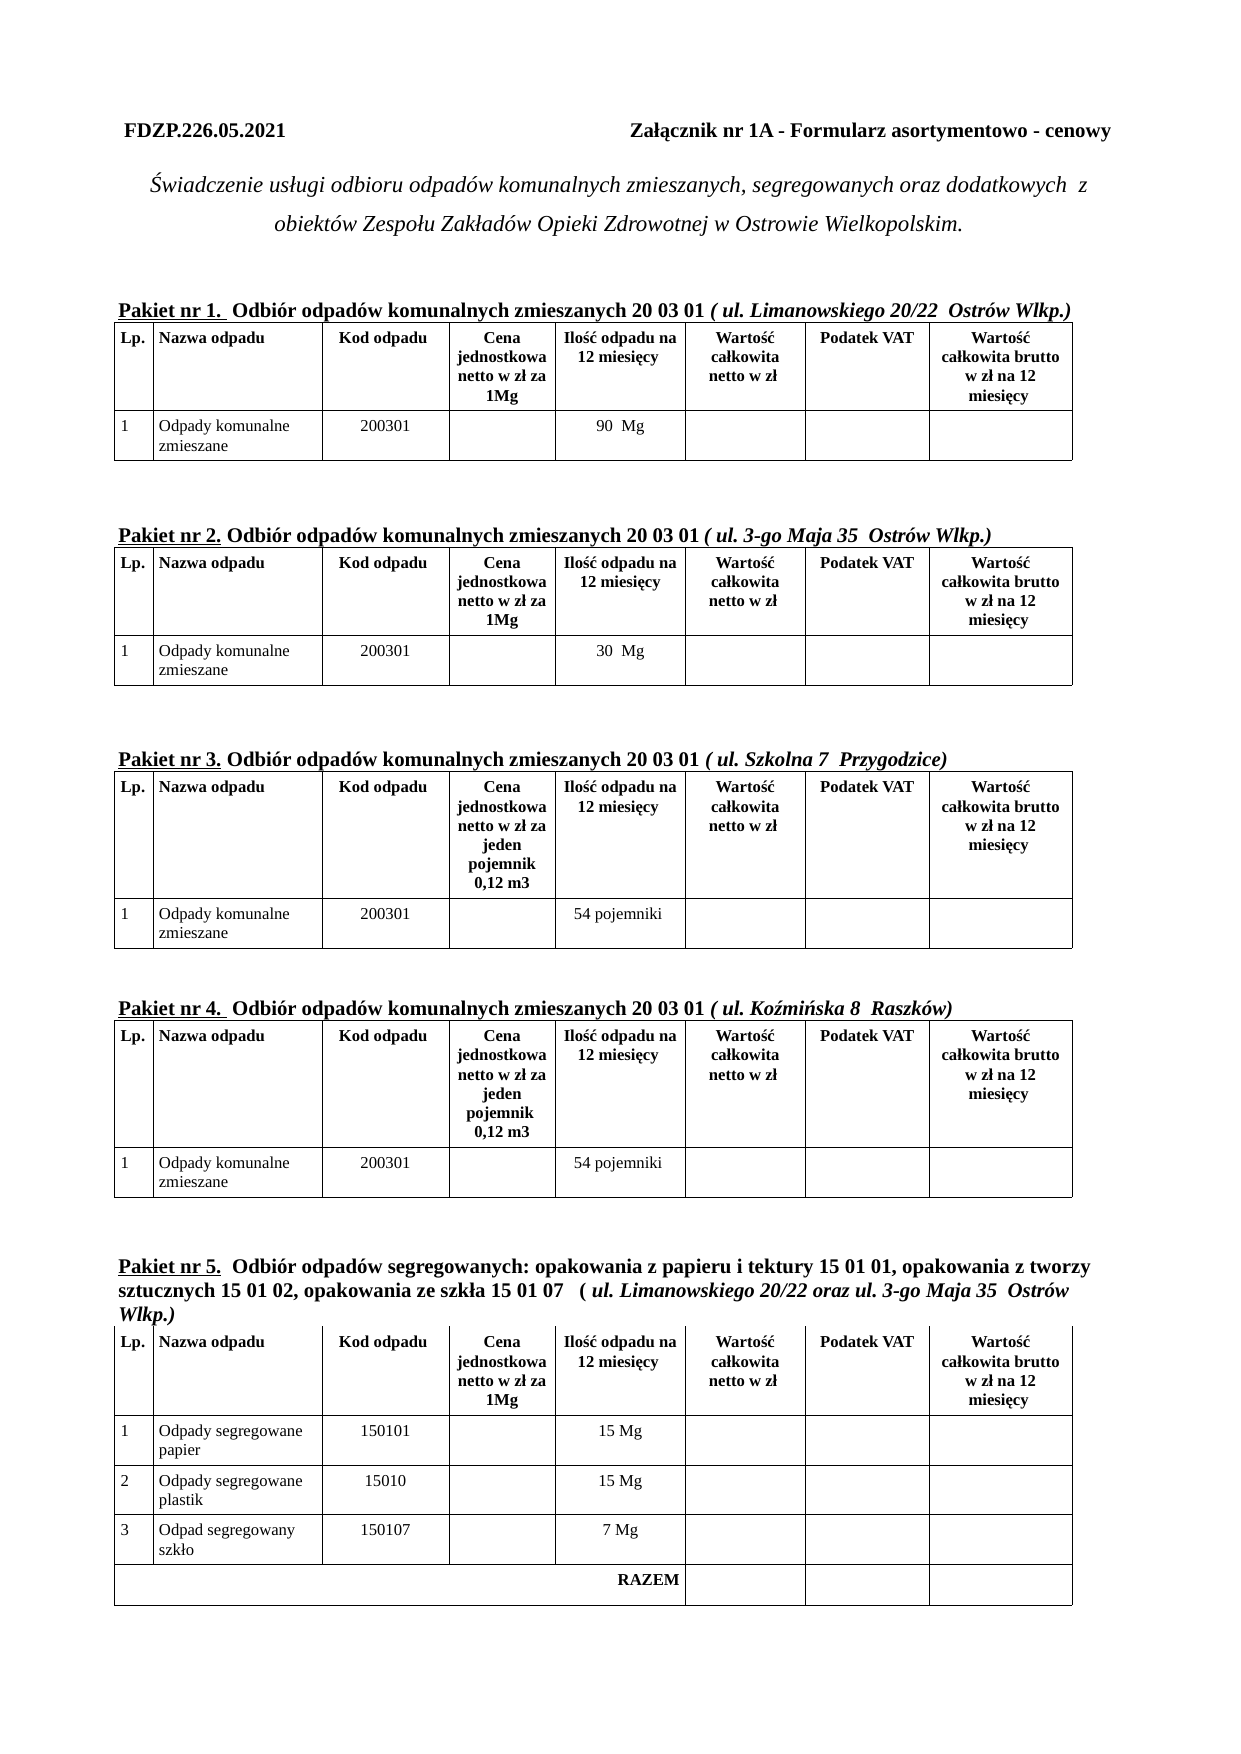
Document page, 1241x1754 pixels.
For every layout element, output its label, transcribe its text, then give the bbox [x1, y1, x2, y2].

table_header Cena jednostkowa netto w zł za 1Mg [450, 548, 555, 635]
table_cell [806, 1466, 929, 1514]
table_header Nazwa odpadu [154, 323, 322, 410]
table_cell 1 [115, 1148, 153, 1197]
table_header Lp. [115, 772, 153, 898]
table_header Kod odpadu [323, 548, 449, 635]
table_cell [930, 1148, 1072, 1197]
table_cell [806, 899, 929, 948]
table_cell 200301 [323, 411, 449, 460]
table_cell 15010 [323, 1466, 449, 1514]
table_cell [930, 411, 1072, 460]
table_header Wartość całkowita brutto w zł na 12 miesięcy [930, 323, 1072, 410]
table_cell 30 Mg [556, 636, 685, 685]
text FDZP.226.05.2021 Załącznik nr 1A - Formularz asortymentowo - cenowy [118, 118, 1122, 142]
table_header Kod odpadu [323, 323, 449, 410]
table_header Ilość odpadu na 12 miesięcy [556, 323, 685, 410]
table_cell 90 Mg [556, 411, 685, 460]
table_cell 3 [115, 1515, 153, 1564]
table_header Kod odpadu [323, 1326, 449, 1414]
table_cell Odpad segregowany szkło [154, 1515, 322, 1564]
table_header Lp. [115, 548, 153, 635]
table_cell 1 [115, 636, 153, 685]
table_header Nazwa odpadu [154, 772, 322, 898]
table_header Podatek VAT [806, 1021, 929, 1147]
table_cell 54 pojemniki [556, 899, 685, 948]
table_cell [686, 1565, 805, 1604]
table_cell [686, 636, 805, 685]
table_cell Odpady segregowane plastik [154, 1466, 322, 1514]
table_cell RAZEM [115, 1565, 685, 1604]
table_header Lp. [115, 1021, 153, 1147]
text Pakiet nr 3. Odbiór odpadów komunalnych zmieszanych 20 03 01 ( ul. Szkolna 7 Przygodzice) [118, 747, 1122, 771]
table_cell [806, 1148, 929, 1197]
table_header Wartość całkowita netto w zł [686, 772, 805, 898]
table_cell [686, 1466, 805, 1514]
table_cell [930, 1416, 1072, 1464]
table_cell [806, 636, 929, 685]
table_cell 150101 [323, 1416, 449, 1464]
table_cell [686, 411, 805, 460]
table_cell 200301 [323, 899, 449, 948]
table_header Nazwa odpadu [154, 548, 322, 635]
table_header Ilość odpadu na 12 miesięcy [556, 548, 685, 635]
table_cell [450, 1416, 555, 1464]
table_cell Odpady komunalne zmieszane [154, 899, 322, 948]
table_cell 200301 [323, 1148, 449, 1197]
text Pakiet nr 1. Odbiór odpadów komunalnych zmieszanych 20 03 01 ( ul. Limanowskiego 20/22 Ostrów Wlkp.) [118, 298, 1122, 322]
table_cell [450, 1515, 555, 1564]
table_cell 54 pojemniki [556, 1148, 685, 1197]
table_cell [930, 899, 1072, 948]
table_cell 1 [115, 1416, 153, 1464]
table_header Kod odpadu [323, 772, 449, 898]
table_cell [806, 1515, 929, 1564]
text Świadczenie usługi odbioru odpadów komunalnych zmieszanych, segregowanych oraz dodatkowych z obiektów Zespołu Zakładów Opieki Zdrowotnej w Ostrowie Wielkopolskim. [118, 171, 1122, 237]
table_cell [806, 411, 929, 460]
table_cell 1 [115, 899, 153, 948]
table_header Podatek VAT [806, 548, 929, 635]
table_header Nazwa odpadu [154, 1326, 322, 1414]
table_cell [686, 1416, 805, 1464]
table_cell [930, 1515, 1072, 1564]
table_cell [806, 1565, 929, 1604]
table_cell [450, 1148, 555, 1197]
table_header Wartość całkowita brutto w zł na 12 miesięcy [930, 1326, 1072, 1414]
table_cell Odpady komunalne zmieszane [154, 1148, 322, 1197]
table_header Cena jednostkowa netto w zł za 1Mg [450, 323, 555, 410]
text Pakiet nr 5. Odbiór odpadów segregowanych: opakowania z papieru i tektury 15 01 01, opakowania z tworzy sztucznych 15 01 02, opakowania ze szkła 15 01 07 ( ul. Limanowskiego 20/22 oraz ul. 3-go Maja 35 Ostrów Wlkp.) [118, 1254, 1122, 1326]
table_header Kod odpadu [323, 1021, 449, 1147]
table_cell 200301 [323, 636, 449, 685]
table_cell [806, 1416, 929, 1464]
table_cell [930, 1466, 1072, 1514]
table_cell 15 Mg [556, 1416, 685, 1464]
text Pakiet nr 4. Odbiór odpadów komunalnych zmieszanych 20 03 01 ( ul. Koźmińska 8 Raszków) [118, 996, 1122, 1020]
table_header Wartość całkowita brutto w zł na 12 miesięcy [930, 548, 1072, 635]
table_cell 15 Mg [556, 1466, 685, 1514]
table_cell Odpady segregowane papier [154, 1416, 322, 1464]
table_header Wartość całkowita netto w zł [686, 323, 805, 410]
table_header Cena jednostkowa netto w zł za jeden pojemnik 0,12 m3 [450, 1021, 555, 1147]
table_header Podatek VAT [806, 772, 929, 898]
table_cell [450, 411, 555, 460]
table_cell 2 [115, 1466, 153, 1514]
table_cell [930, 636, 1072, 685]
table_header Cena jednostkowa netto w zł za 1Mg [450, 1326, 555, 1414]
table_cell [686, 1515, 805, 1564]
table_header Wartość całkowita netto w zł [686, 1021, 805, 1147]
table_cell [686, 1148, 805, 1197]
table_cell [450, 899, 555, 948]
table_header Ilość odpadu na 12 miesięcy [556, 772, 685, 898]
table_header Podatek VAT [806, 323, 929, 410]
text Pakiet nr 2. Odbiór odpadów komunalnych zmieszanych 20 03 01 ( ul. 3-go Maja 35 Ostrów Wlkp.) [118, 523, 1122, 547]
table_cell 150107 [323, 1515, 449, 1564]
table_header Wartość całkowita netto w zł [686, 1326, 805, 1414]
table_cell [450, 1466, 555, 1514]
table_header Wartość całkowita brutto w zł na 12 miesięcy [930, 772, 1072, 898]
table_header Ilość odpadu na 12 miesięcy [556, 1021, 685, 1147]
table_header Lp. [115, 323, 153, 410]
table_header Wartość całkowita brutto w zł na 12 miesięcy [930, 1021, 1072, 1147]
table_cell Odpady komunalne zmieszane [154, 411, 322, 460]
table_header Ilość odpadu na 12 miesięcy [556, 1326, 685, 1414]
table_header Wartość całkowita netto w zł [686, 548, 805, 635]
table_header Cena jednostkowa netto w zł za jeden pojemnik 0,12 m3 [450, 772, 555, 898]
table_cell [686, 899, 805, 948]
table_cell 7 Mg [556, 1515, 685, 1564]
table_cell 1 [115, 411, 153, 460]
table_header Nazwa odpadu [154, 1021, 322, 1147]
table_header Lp. [115, 1326, 153, 1414]
table_header Podatek VAT [806, 1326, 929, 1414]
table_cell [450, 636, 555, 685]
table_cell Odpady komunalne zmieszane [154, 636, 322, 685]
table_cell [930, 1565, 1072, 1604]
